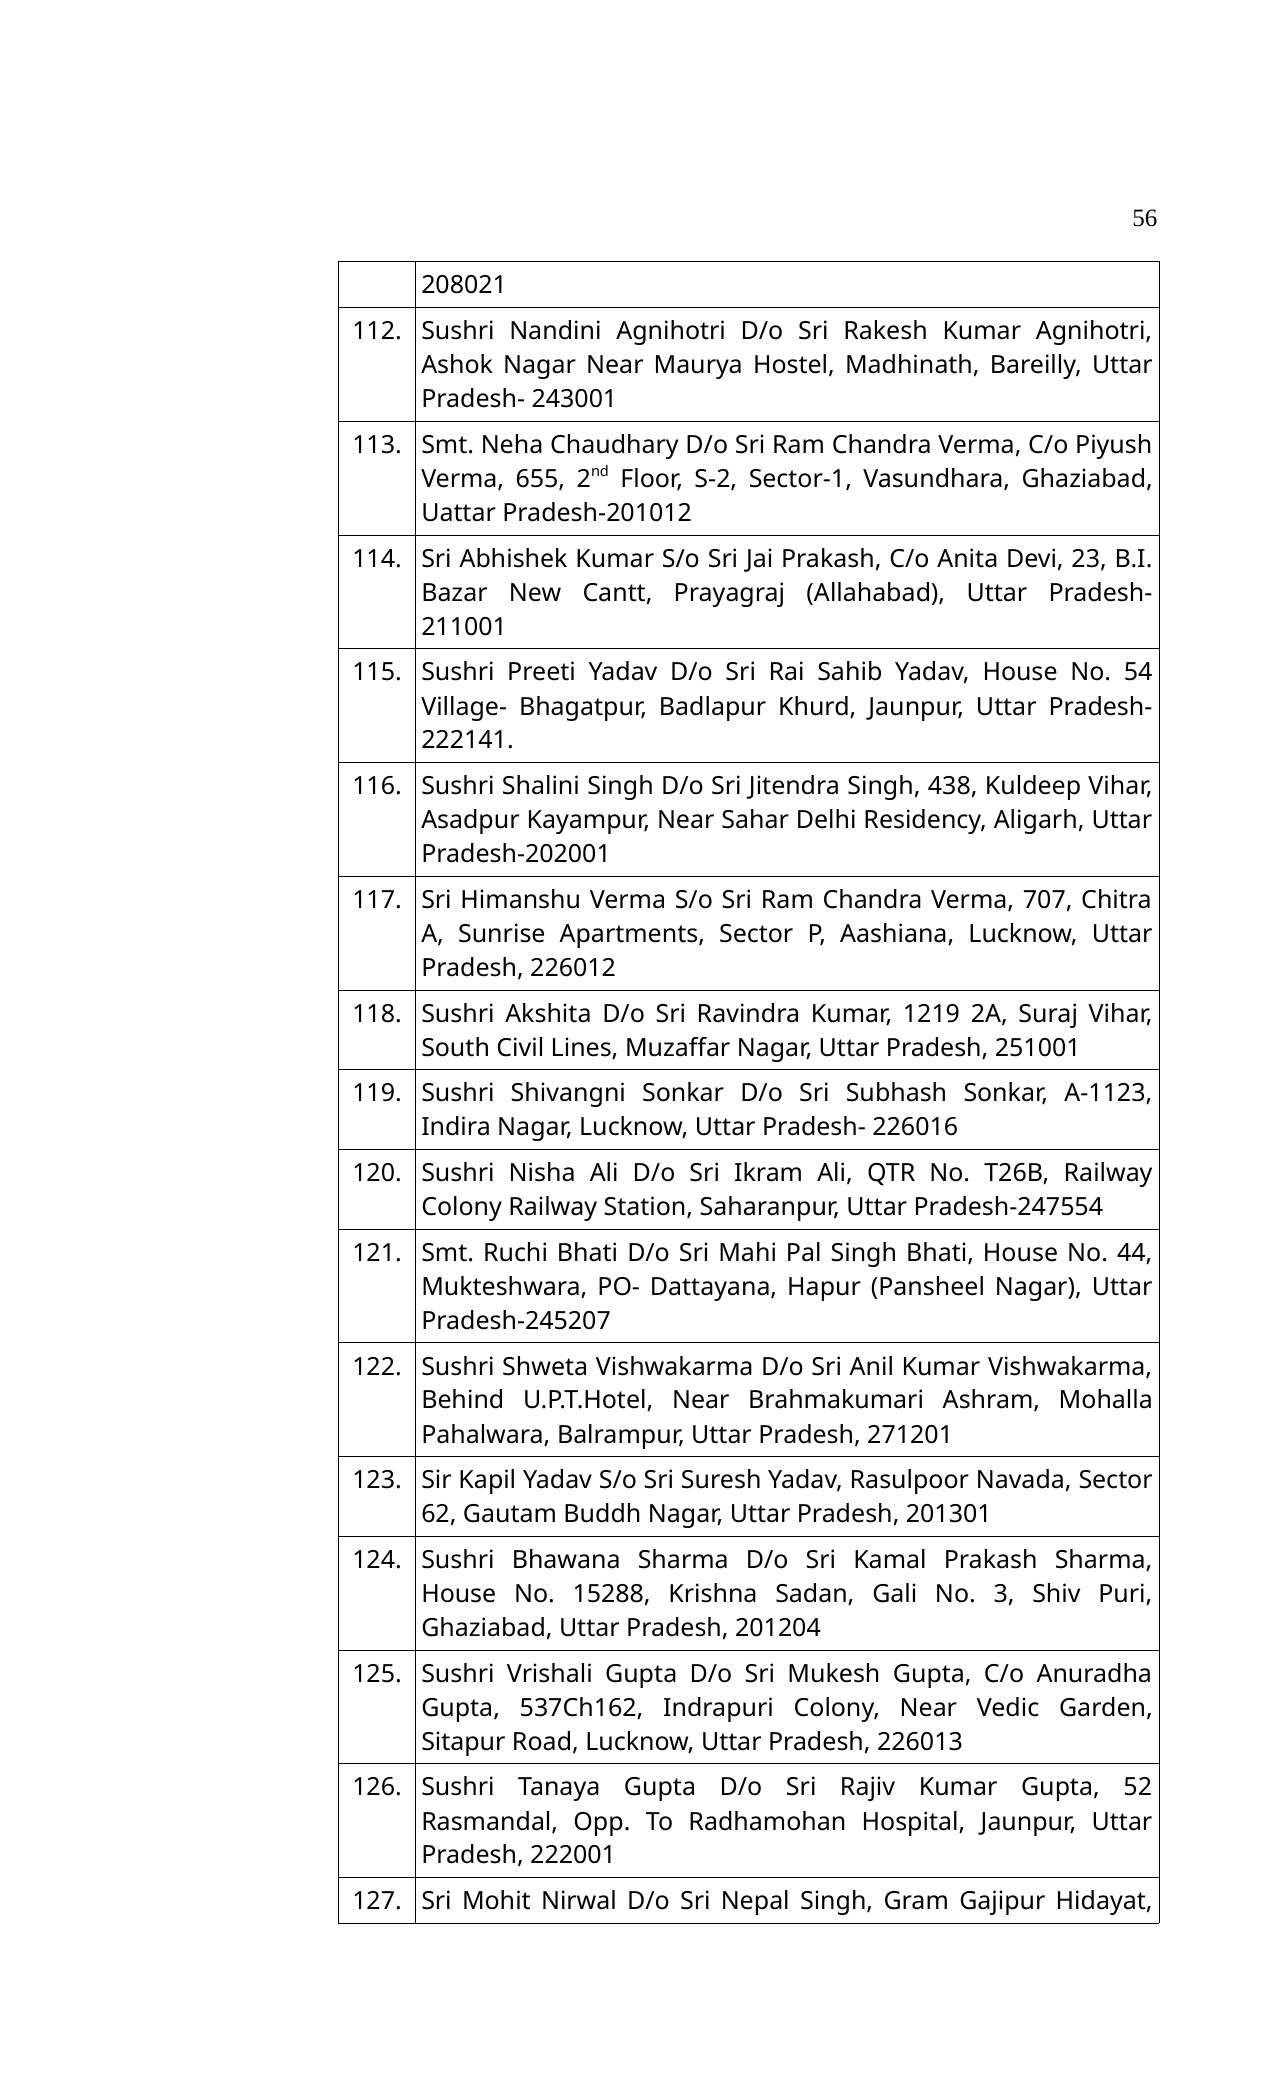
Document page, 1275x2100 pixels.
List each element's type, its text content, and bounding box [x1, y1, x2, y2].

table_cell [339, 1230, 415, 1342]
table_cell Sushri Shweta Vishwakarma D/o Sri Anil Kumar Vishwakarma, Behind U.P.T.Hotel, Near Brahmakumari Ashram, Mohalla Pahalwara, Balrampur, Uttar Pradesh, 271201 [416, 1343, 1159, 1456]
table_cell Sri Himanshu Verma S/o Sri Ram Chandra Verma, 707, Chitra A, Sunrise Apartments, Sector P, Aashiana, Lucknow, Uttar Pradesh, 226012 [416, 877, 1159, 989]
table_cell [339, 262, 415, 307]
table_cell Sushri Bhawana Sharma D/o Sri Kamal Prakash Sharma, House No. 15288, Krishna Sadan, Gali No. 3, Shiv Puri, Ghaziabad, Uttar Pradesh, 201204 [416, 1537, 1159, 1649]
table_cell Sri Abhishek Kumar S/o Sri Jai Prakash, C/o Anita Devi, 23, B.I. Bazar New Cantt, Prayagraj (Allahabad), Uttar Pradesh- 211001 [416, 536, 1159, 648]
table_cell [339, 763, 415, 876]
table_cell [339, 422, 415, 534]
table_cell Sushri Shivangni Sonkar D/o Sri Subhash Sonkar, A-1123, Indira Nagar, Lucknow, Uttar Pradesh- 226016 [416, 1070, 1159, 1149]
table_cell [339, 536, 415, 648]
table_cell [339, 991, 415, 1069]
table_cell [339, 1457, 415, 1536]
table_cell Smt. Neha Chaudhary D/o Sri Ram Chandra Verma, C/o Piyush Verma, 655, 2nd Floor, S-2, Sector-1, Vasundhara, Ghaziabad, Uattar Pradesh-201012 [416, 422, 1159, 534]
table_cell Smt. Ruchi Bhati D/o Sri Mahi Pal Singh Bhati, House No. 44, Mukteshwara, PO- Dattayana, Hapur (Pansheel Nagar), Uttar Pradesh-245207 [416, 1230, 1159, 1342]
table_cell Sushri Akshita D/o Sri Ravindra Kumar, 1219 2A, Suraj Vihar, South Civil Lines, Muzaffar Nagar, Uttar Pradesh, 251001 [416, 991, 1159, 1069]
table_cell [339, 1150, 415, 1228]
table_cell [339, 1764, 415, 1877]
table_cell Sushri Tanaya Gupta D/o Sri Rajiv Kumar Gupta, 52 Rasmandal, Opp. To Radhamohan Hospital, Jaunpur, Uttar Pradesh, 222001 [416, 1764, 1159, 1877]
table_cell Sushri Vrishali Gupta D/o Sri Mukesh Gupta, C/o Anuradha Gupta, 537Ch162, Indrapuri Colony, Near Vedic Garden, Sitapur Road, Lucknow, Uttar Pradesh, 226013 [416, 1651, 1159, 1763]
table_cell Sushri Preeti Yadav D/o Sri Rai Sahib Yadav, House No. 54 Village- Bhagatpur, Badlapur Khurd, Jaunpur, Uttar Pradesh- 222141. [416, 649, 1159, 762]
table_cell [339, 1651, 415, 1763]
table_cell [339, 649, 415, 762]
table_cell Sushri Nandini Agnihotri D/o Sri Rakesh Kumar Agnihotri, Ashok Nagar Near Maurya Hostel, Madhinath, Bareilly, Uttar Pradesh- 243001 [416, 308, 1159, 421]
table_cell 208021 [416, 262, 1159, 307]
table_cell [339, 1537, 415, 1649]
table_cell [339, 308, 415, 421]
table_cell [339, 1070, 415, 1149]
table_cell Sushri Nisha Ali D/o Sri Ikram Ali, QTR No. T26B, Railway Colony Railway Station, Saharanpur, Uttar Pradesh-247554 [416, 1150, 1159, 1228]
table_cell [339, 877, 415, 989]
table_cell Sir Kapil Yadav S/o Sri Suresh Yadav, Rasulpoor Navada, Sector 62, Gautam Buddh Nagar, Uttar Pradesh, 201301 [416, 1457, 1159, 1536]
table_cell [339, 1343, 415, 1456]
table_cell Sri Mohit Nirwal D/o Sri Nepal Singh, Gram Gajipur Hidayat, [416, 1878, 1159, 1923]
table_cell [339, 1878, 415, 1923]
table_cell Sushri Shalini Singh D/o Sri Jitendra Singh, 438, Kuldeep Vihar, Asadpur Kayampur, Near Sahar Delhi Residency, Aligarh, Uttar Pradesh-202001 [416, 763, 1159, 876]
